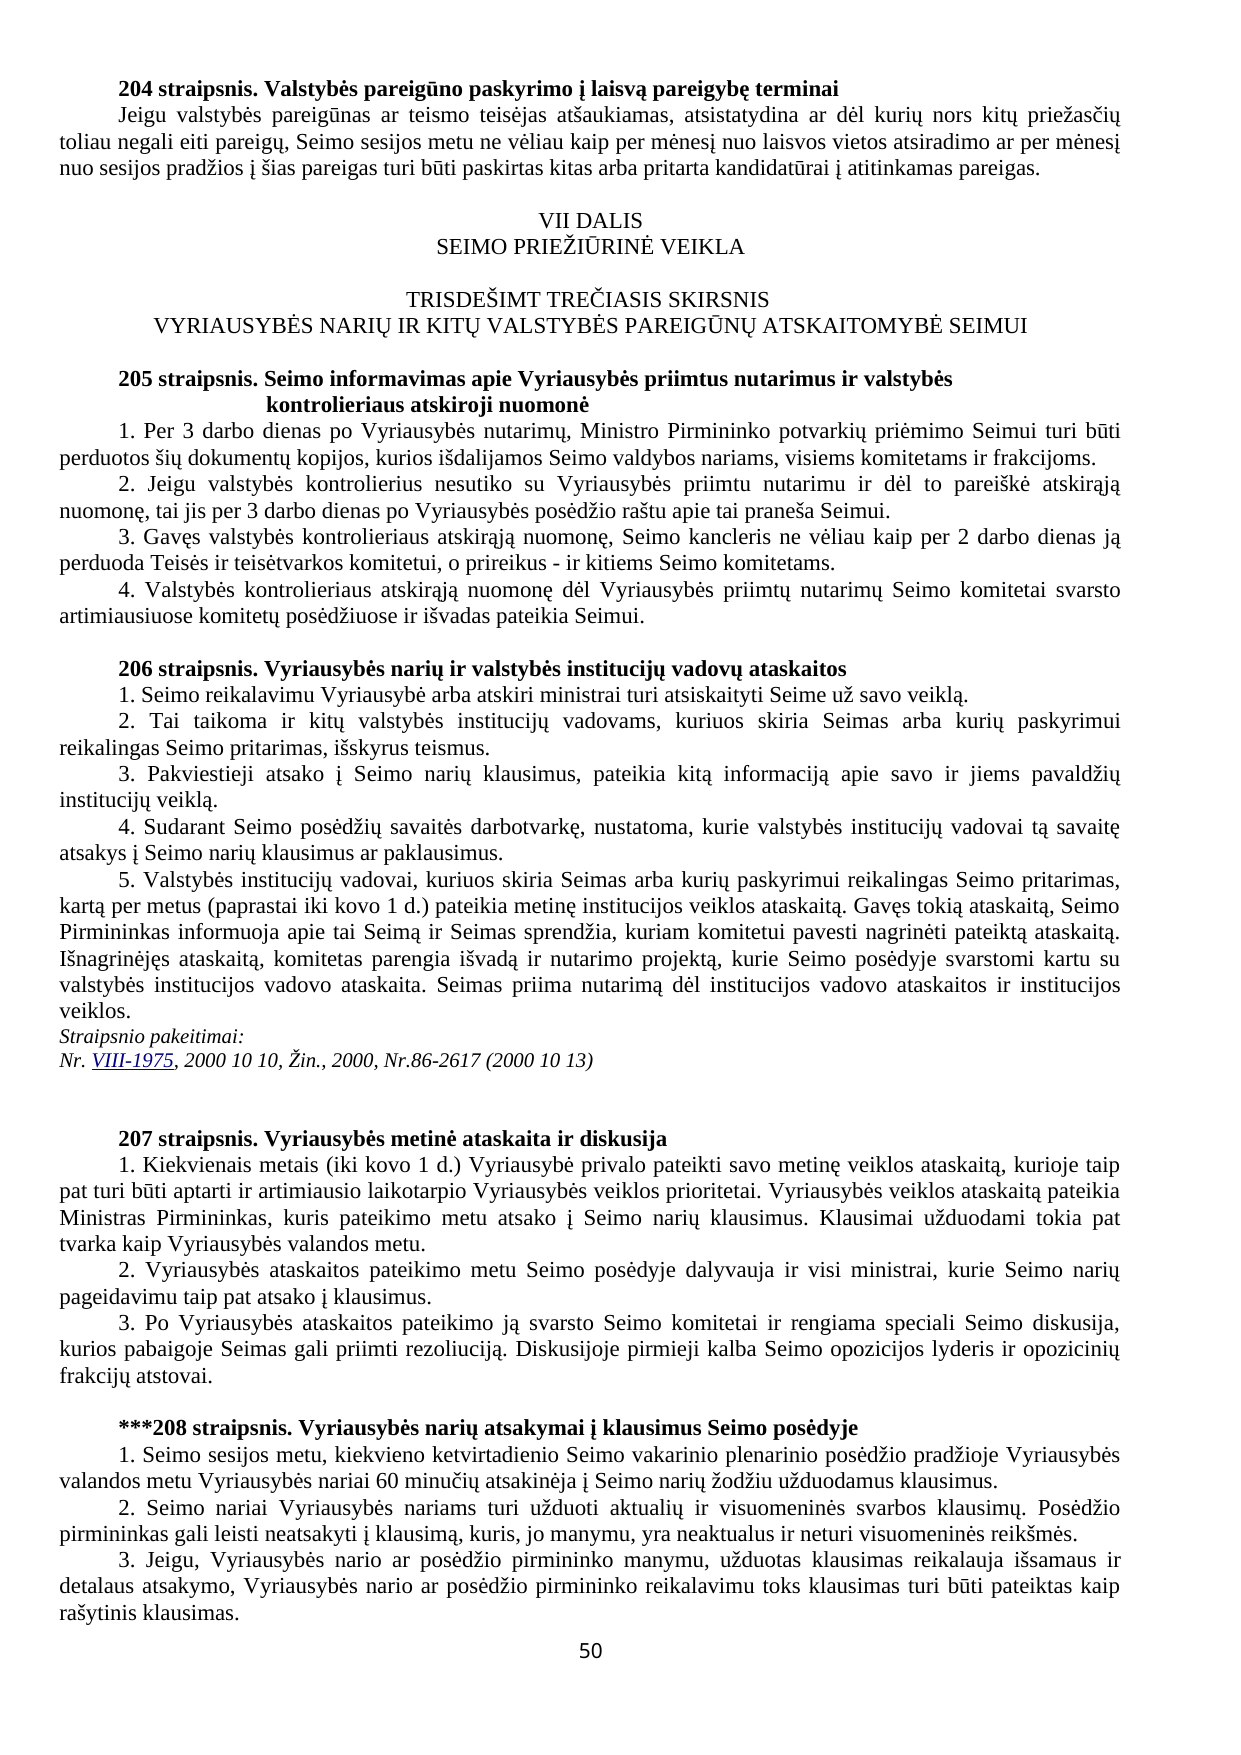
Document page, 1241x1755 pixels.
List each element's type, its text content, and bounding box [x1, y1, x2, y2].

text 1. Seimo sesijos metu, kiekvieno ketvirtadienio Seimo vakarinio plenarinio posėdžio pradžioje Vyriausybės valandos metu Vyriausybės nariai 60 minučių atsakinėja į Seimo narių žodžiu užduodamus klausimus. [59, 1441, 1122, 1493]
text 1. Seimo reikalavimu Vyriausybė arba atskiri ministrai turi atsiskaityti Seime už savo veiklą. [59, 681, 1122, 707]
text Nr. VIII-1975, 2000 10 10, Žin., 2000, Nr.86-2617 (2000 10 13) [59, 1048, 1122, 1072]
text TRISDEŠIMT TREČIASIS SKIRSNIS [59, 286, 1122, 312]
text 2. Jeigu valstybės kontrolierius nesutiko su Vyriausybės priimtu nutarimu ir dėl to pareiškė atskirąją nuomonę, tai jis per 3 darbo dienas po Vyriausybės posėdžio raštu apie tai praneša Seimui. [59, 470, 1122, 523]
text 4. Sudarant Seimo posėdžių savaitės darbotvarkę, nustatoma, kurie valstybės institucijų vadovai tą savaitę atsakys į Seimo narių klausimus ar paklausimus. [59, 813, 1122, 866]
text Jeigu valstybės pareigūnas ar teismo teisėjas atšaukiamas, atsistatydina ar dėl kurių nors kitų priežasčių toliau negali eiti pareigų, Seimo sesijos metu ne vėliau kaip per mėnesį nuo laisvos vietos atsiradimo ar per mėnesį nuo sesijos pradžios į šias pareigas turi būti paskirtas kitas arba pritarta kandidatūrai į atitinkamas pareigas. [59, 101, 1122, 180]
text Straipsnio pakeitimai: [59, 1024, 1122, 1048]
text ***208 straipsnis. Vyriausybės narių atsakymai į klausimus Seimo posėdyje [59, 1414, 1122, 1441]
text 207 straipsnis. Vyriausybės metinė ataskaita ir diskusija [59, 1124, 1122, 1151]
text 4. Valstybės kontrolieriaus atskirąją nuomonę dėl Vyriausybės priimtų nutarimų Seimo komitetai svarsto artimiausiuose komitetų posėdžiuose ir išvadas pateikia Seimui. [59, 576, 1122, 628]
text 204 straipsnis. Valstybės pareigūno paskyrimo į laisvą pareigybę terminai [59, 75, 1122, 101]
text VYRIAUSYBĖS NARIŲ IR KITŲ VALSTYBĖS PAREIGŪNŲ ATSKAITOMYBĖ SEIMUI [59, 312, 1122, 338]
text 3. Jeigu, Vyriausybės nario ar posėdžio pirmininko manymu, užduotas klausimas reikalauja išsamaus ir detalaus atsakymo, Vyriausybės nario ar posėdžio pirmininko reikalavimu toks klausimas turi būti pateiktas kaip rašytinis klausimas. [59, 1546, 1122, 1625]
text VII DALIS [59, 207, 1122, 233]
text SEIMO PRIEŽIŪRINĖ VEIKLA [59, 233, 1122, 259]
text 2. Vyriausybės ataskaitos pateikimo metu Seimo posėdyje dalyvauja ir visi ministrai, kurie Seimo narių pageidavimu taip pat atsako į klausimus. [59, 1256, 1122, 1309]
text 1. Kiekvienais metais (iki kovo 1 d.) Vyriausybė privalo pateikti savo metinę veiklos ataskaitą, kurioje taip pat turi būti aptarti ir artimiausio laikotarpio Vyriausybės veiklos prioritetai. Vyriausybės veiklos ataskaitą pateikia Ministras Pirmininkas, kuris pateikimo metu atsako į Seimo narių klausimus. Klausimai užduodami tokia pat tvarka kaip Vyriausybės valandos metu. [59, 1151, 1122, 1256]
text 5. Valstybės institucijų vadovai, kuriuos skiria Seimas arba kurių paskyrimui reikalingas Seimo pritarimas, kartą per metus (paprastai iki kovo 1 d.) pateikia metinę institucijos veiklos ataskaitą. Gavęs tokią ataskaitą, Seimo Pirmininkas informuoja apie tai Seimą ir Seimas sprendžia, kuriam komitetui pavesti nagrinėti pateiktą ataskaitą. Išnagrinėjęs ataskaitą, komitetas parengia išvadą ir nutarimo projektą, kurie Seimo posėdyje svarstomi kartu su valstybės institucijos vadovo ataskaita. Seimas priima nutarimą dėl institucijos vadovo ataskaitos ir institucijos veiklos. [59, 866, 1122, 1024]
text 1. Per 3 darbo dienas po Vyriausybės nutarimų, Ministro Pirmininko potvarkių priėmimo Seimui turi būti perduotos šių dokumentų kopijos, kurios išdalijamos Seimo valdybos nariams, visiems komitetams ir frakcijoms. [59, 418, 1122, 470]
text 3. Gavęs valstybės kontrolieriaus atskirąją nuomonę, Seimo kancleris ne vėliau kaip per 2 darbo dienas ją perduoda Teisės ir teisėtvarkos komitetui, o prireikus - ir kitiems Seimo komitetams. [59, 523, 1122, 576]
text 3. Po Vyriausybės ataskaitos pateikimo ją svarsto Seimo komitetai ir rengiama speciali Seimo diskusija, kurios pabaigoje Seimas gali priimti rezoliuciją. Diskusijoje pirmieji kalba Seimo opozicijos lyderis ir opozicinių frakcijų atstovai. [59, 1309, 1122, 1388]
text 2. Tai taikoma ir kitų valstybės institucijų vadovams, kuriuos skiria Seimas arba kurių paskyrimui reikalingas Seimo pritarimas, išskyrus teismus. [59, 707, 1122, 760]
text 3. Pakviestieji atsako į Seimo narių klausimus, pateikia kitą informaciją apie savo ir jiems pavaldžių institucijų veiklą. [59, 760, 1122, 813]
text 205 straipsnis. Seimo informavimas apie Vyriausybės priimtus nutarimus ir valstybės [118, 365, 1122, 391]
text kontrolieriaus atskiroji nuomonė [266, 391, 1122, 418]
text 206 straipsnis. Vyriausybės narių ir valstybės institucijų vadovų ataskaitos [59, 655, 1122, 681]
text 2. Seimo nariai Vyriausybės nariams turi užduoti aktualių ir visuomeninės svarbos klausimų. Posėdžio pirmininkas gali leisti neatsakyti į klausimą, kuris, jo manymu, yra neaktualus ir neturi visuomeninės reikšmės. [59, 1493, 1122, 1546]
